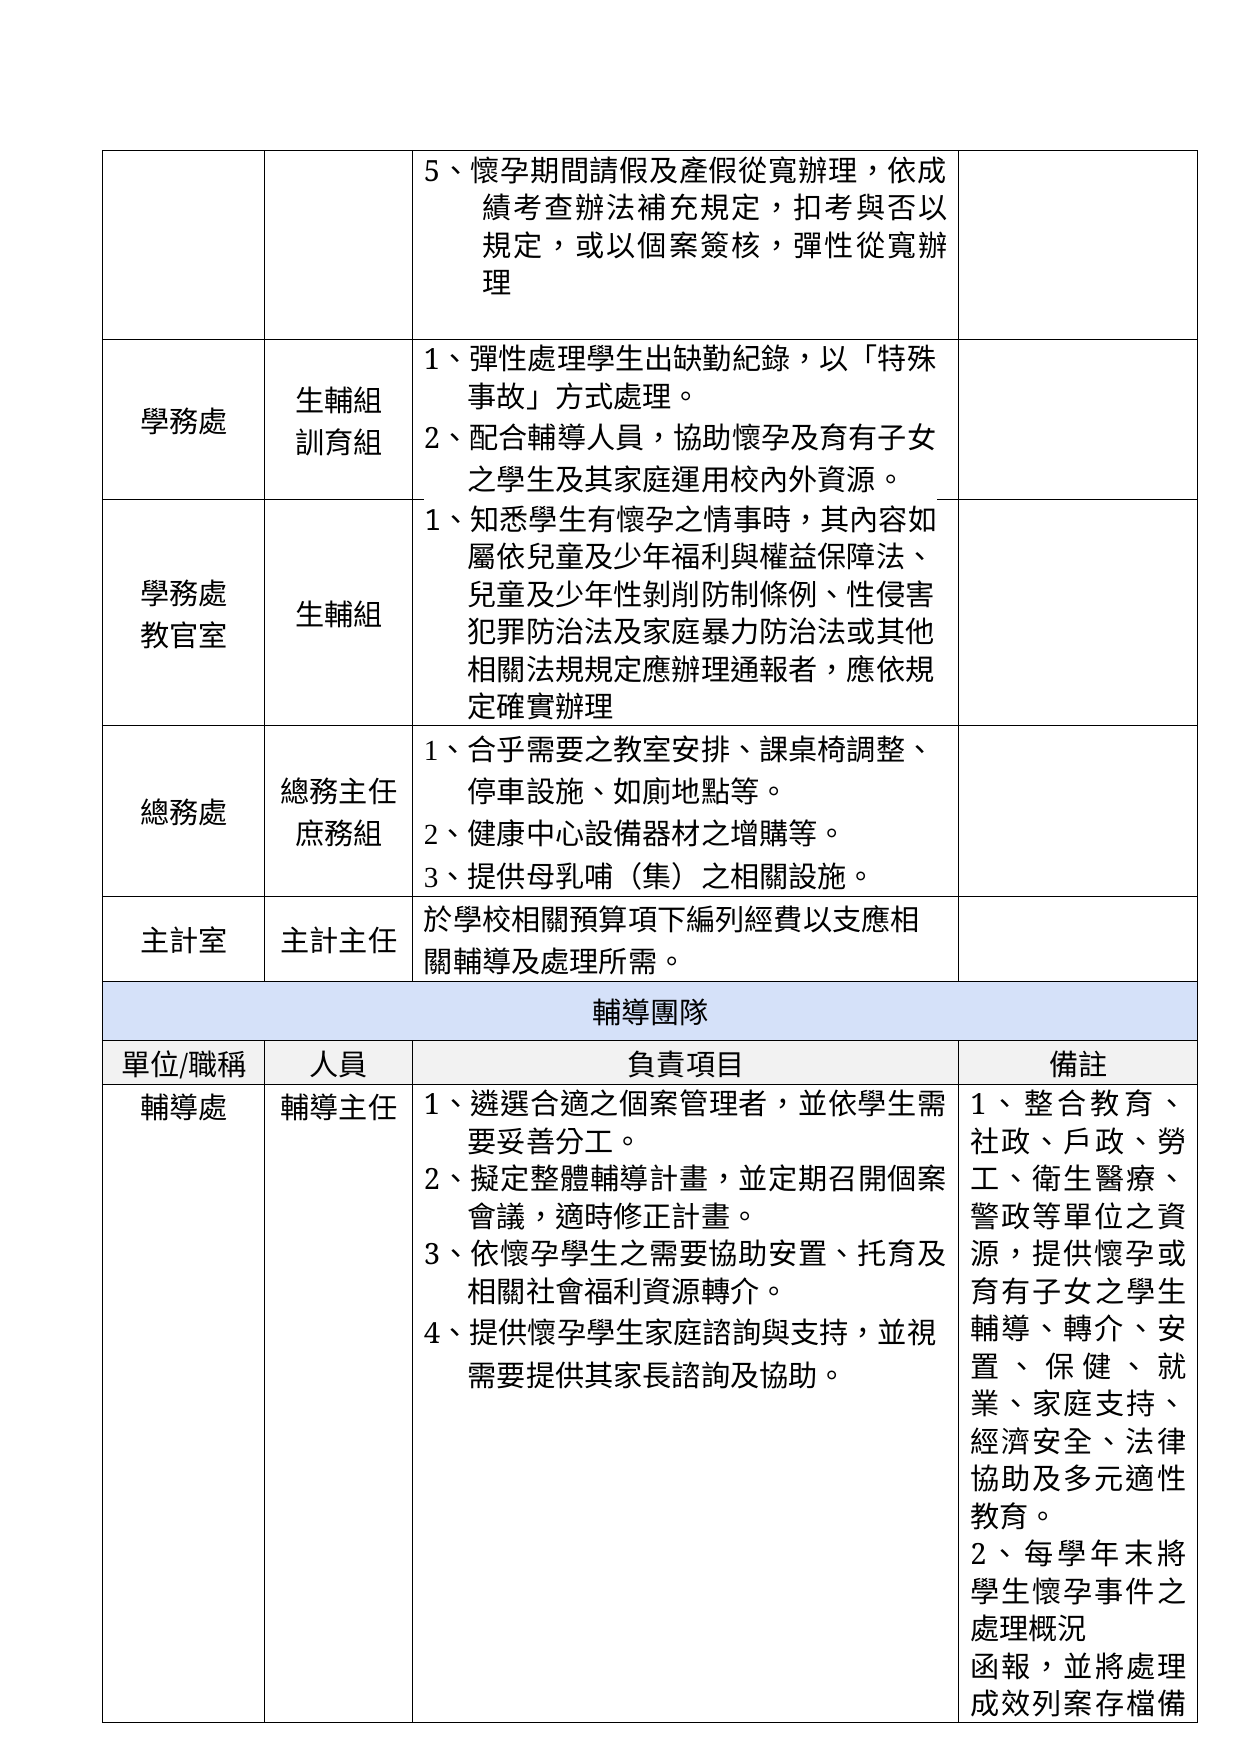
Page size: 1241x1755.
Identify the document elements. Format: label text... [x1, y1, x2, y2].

table_cell 1、遴選合適之個案管理者，並依學生需要妥善分工。 2、擬定整體輔導計畫，並定期召開個案會議，適時修正計畫。 3、依懷孕學生之需要協助安置、托育及相關社會福利資源轉介。 4、提供懷孕學生家庭諮詢與支持，並視需要提供其家長諮詢及協助。 [413, 1085, 958, 1722]
table_cell 輔導團隊 [103, 982, 1197, 1040]
table_cell 人員 [265, 1041, 412, 1084]
table_cell 生輔組 訓育組 [265, 340, 412, 499]
table_cell 負責項目 [413, 1041, 958, 1084]
table_cell [265, 151, 412, 338]
table_cell 備註 [959, 1041, 1197, 1084]
table_cell [959, 340, 1197, 499]
table_cell 學務處 教官室 [103, 500, 264, 725]
table_cell 主計主任 [265, 897, 412, 981]
table_cell 1、知悉學生有懷孕之情事時，其內容如屬依兒童及少年福利與權益保障法、兒童及少年性剝削防制條例、性侵害犯罪防治法及家庭暴力防治法或其他相關法規規定應辦理通報者，應依規定確實辦理 [413, 500, 958, 725]
table_cell [959, 897, 1197, 981]
table_cell 輔導處 [103, 1085, 264, 1722]
table_cell 5、懷孕期間請假及產假從寬辦理，依成績考查辦法補充規定，扣考與否以規定，或以個案簽核，彈性從寬辦理 [413, 151, 958, 338]
table_cell 總務處 [103, 726, 264, 896]
table_cell [103, 151, 264, 338]
table_cell 1、合乎需要之教室安排、課桌椅調整、停車設施、如廁地點等。 2、健康中心設備器材之增購等。 3、提供母乳哺（集）之相關設施。 [413, 726, 958, 896]
table_cell [959, 151, 1197, 338]
table_cell 單位/職稱 [103, 1041, 264, 1084]
table_cell 1、整合教育、社政、戶政、勞工、衛生醫療、警政等單位之資源，提供懷孕或育有子女之學生輔導、轉介、安置、保健、就業、家庭支持、經濟安全、法律協助及多元適性教育。 2、每學年末將學生懷孕事件之處理概況 函報，並將處理成效列案存檔備 [959, 1085, 1197, 1722]
table_cell [959, 500, 1197, 725]
table_cell 主計室 [103, 897, 264, 981]
table_cell 學務處 [103, 340, 264, 499]
table_cell 總務主任 庶務組 [265, 726, 412, 896]
table_cell 輔導主任 [265, 1085, 412, 1722]
table_cell 於學校相關預算項下編列經費以支應相關輔導及處理所需。 [413, 897, 958, 981]
table_cell 1、彈性處理學生出缺勤紀錄，以「特殊事故」方式處理。 2、配合輔導人員，協助懷孕及育有子女之學生及其家庭運用校內外資源。 [413, 340, 958, 499]
table_cell [959, 726, 1197, 896]
table_cell 生輔組 [265, 500, 412, 725]
